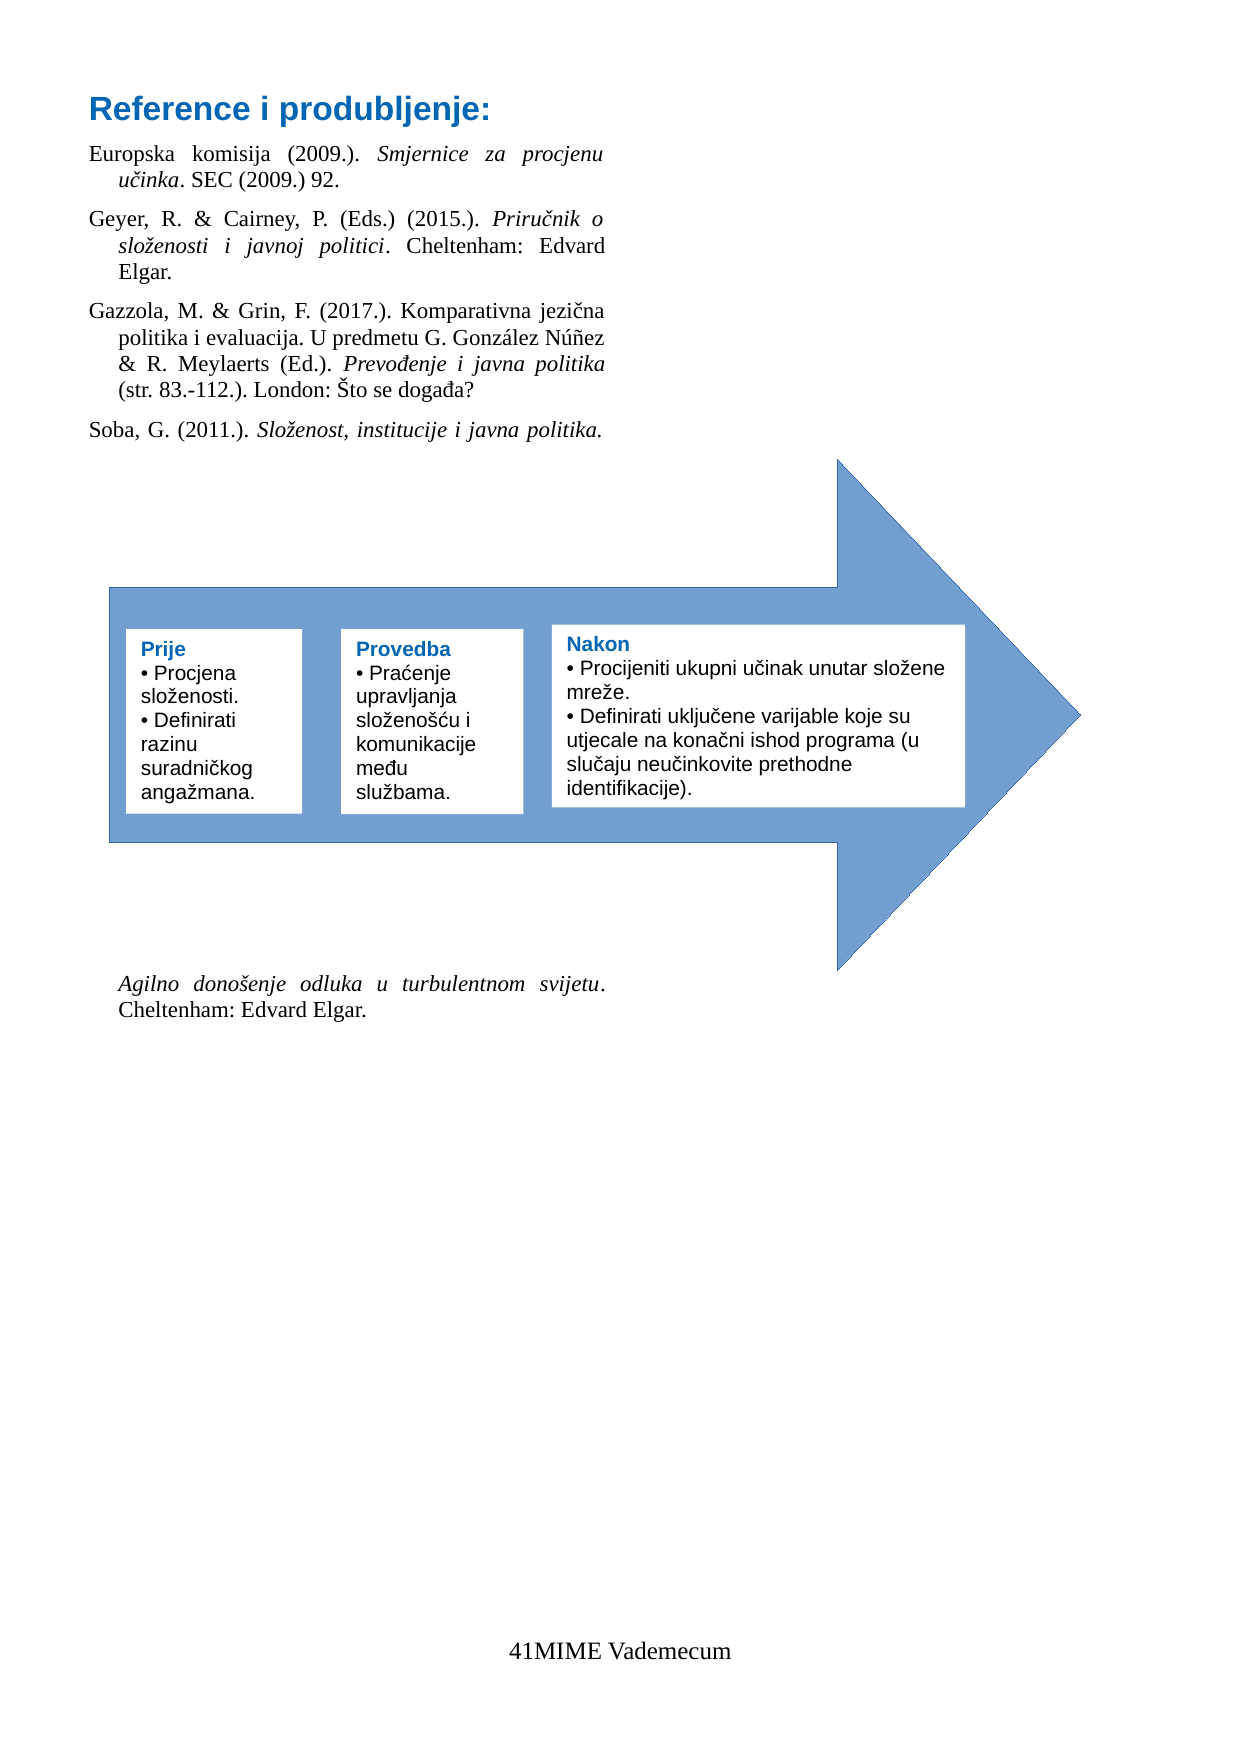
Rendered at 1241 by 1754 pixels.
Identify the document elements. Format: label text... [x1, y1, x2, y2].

text Soba, G. (2011.). Složenost, institucije i javna politika. Agilno donošenje odluka u turbulentnom svijetu. Cheltenham: Edvard Elgar. [88, 416, 605, 1023]
subtitle Reference i produbljenje: [88, 88, 605, 127]
text Europska komisija (2009.). Smjernice za procjenu učinka. SEC (2009.) 92. [88, 140, 605, 192]
text Geyer, R. & Cairney, P. (Eds.) (2015.). Priručnik o složenosti i javnoj politici. Cheltenham: Edvard Elgar. [88, 205, 605, 284]
text Gazzola, M. & Grin, F. (2017.). Komparativna jezična politika i evaluacija. U predmetu G. González Núñez & R. Meylaerts (Ed.). Prevođenje i javna politika (str. 83.-112.). London: Što se događa? [88, 297, 605, 403]
